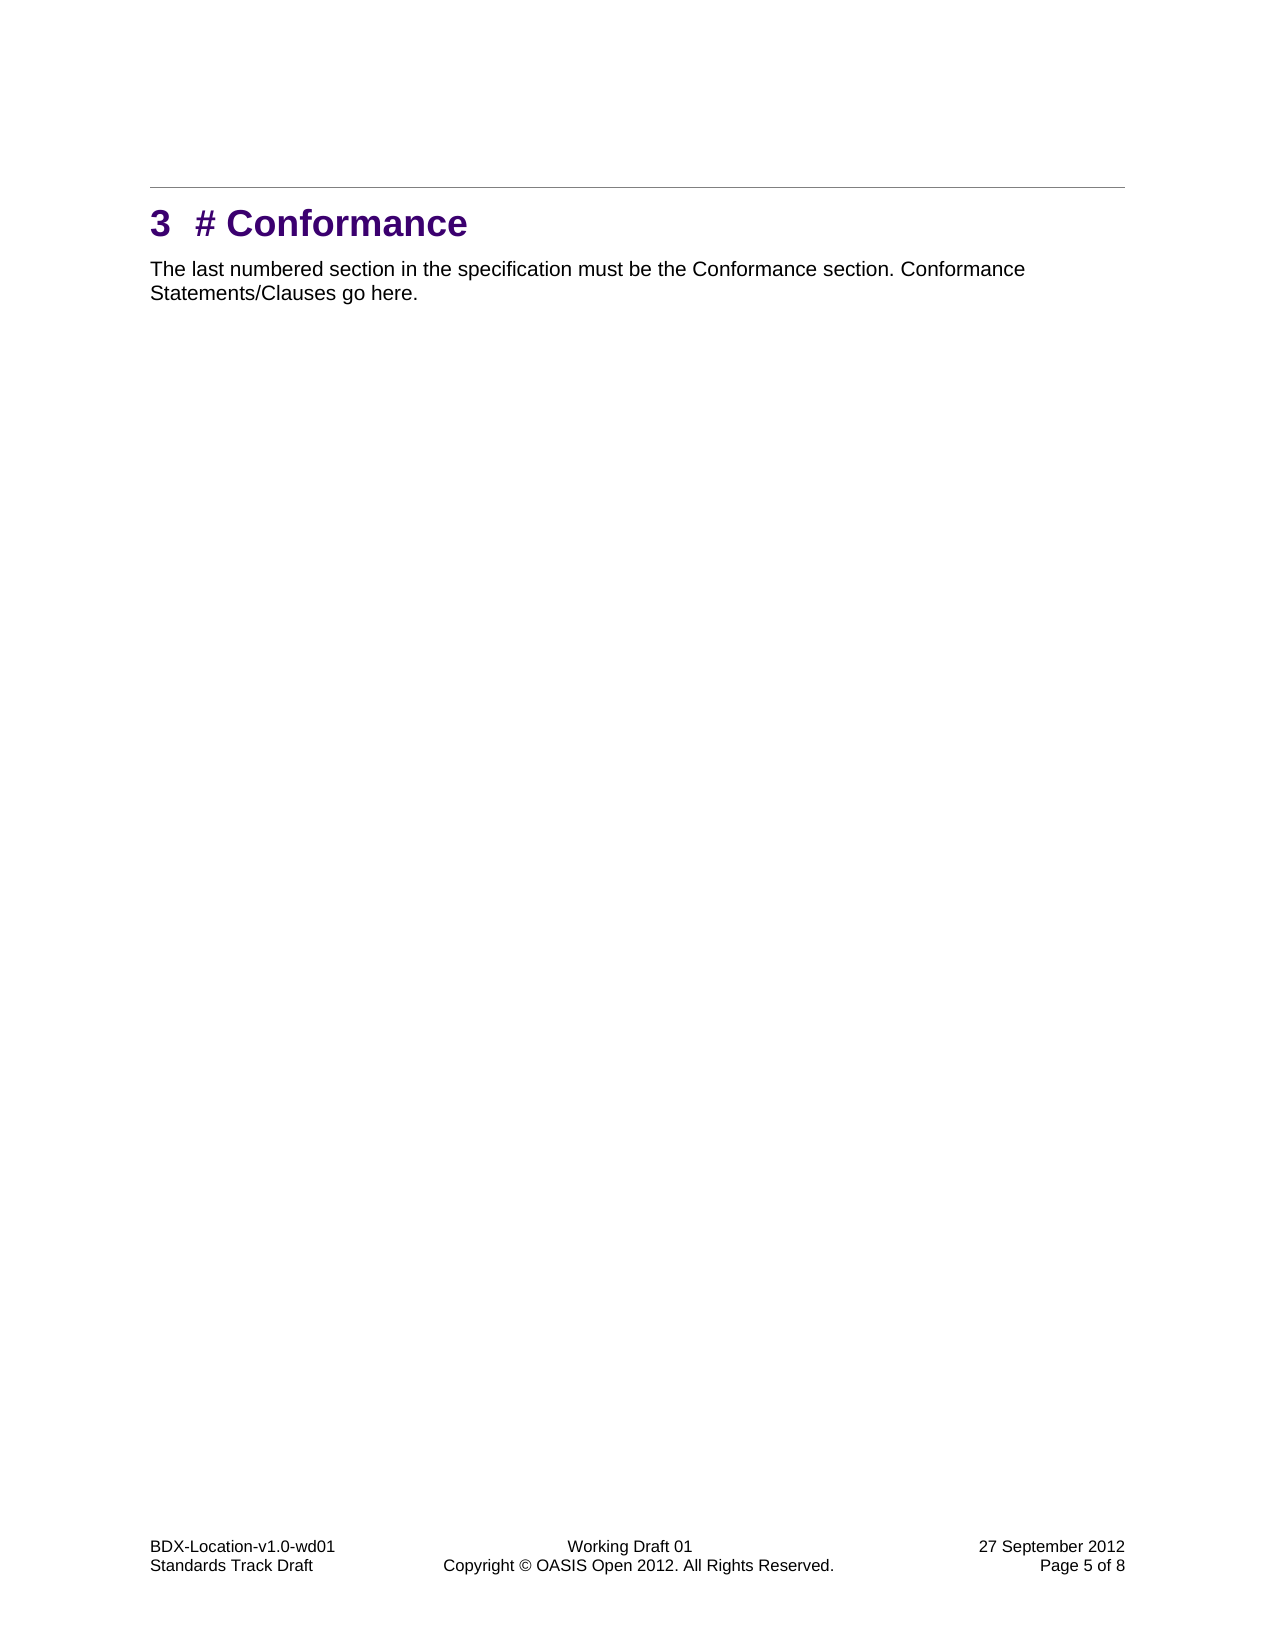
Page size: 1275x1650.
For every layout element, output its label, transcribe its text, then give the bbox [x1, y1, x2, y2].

subtitle # Conformance [150, 188, 1125, 244]
text The last numbered section in the specification must be the Conformance section. Conformance Statements/Clauses go here. [150, 256, 1125, 304]
